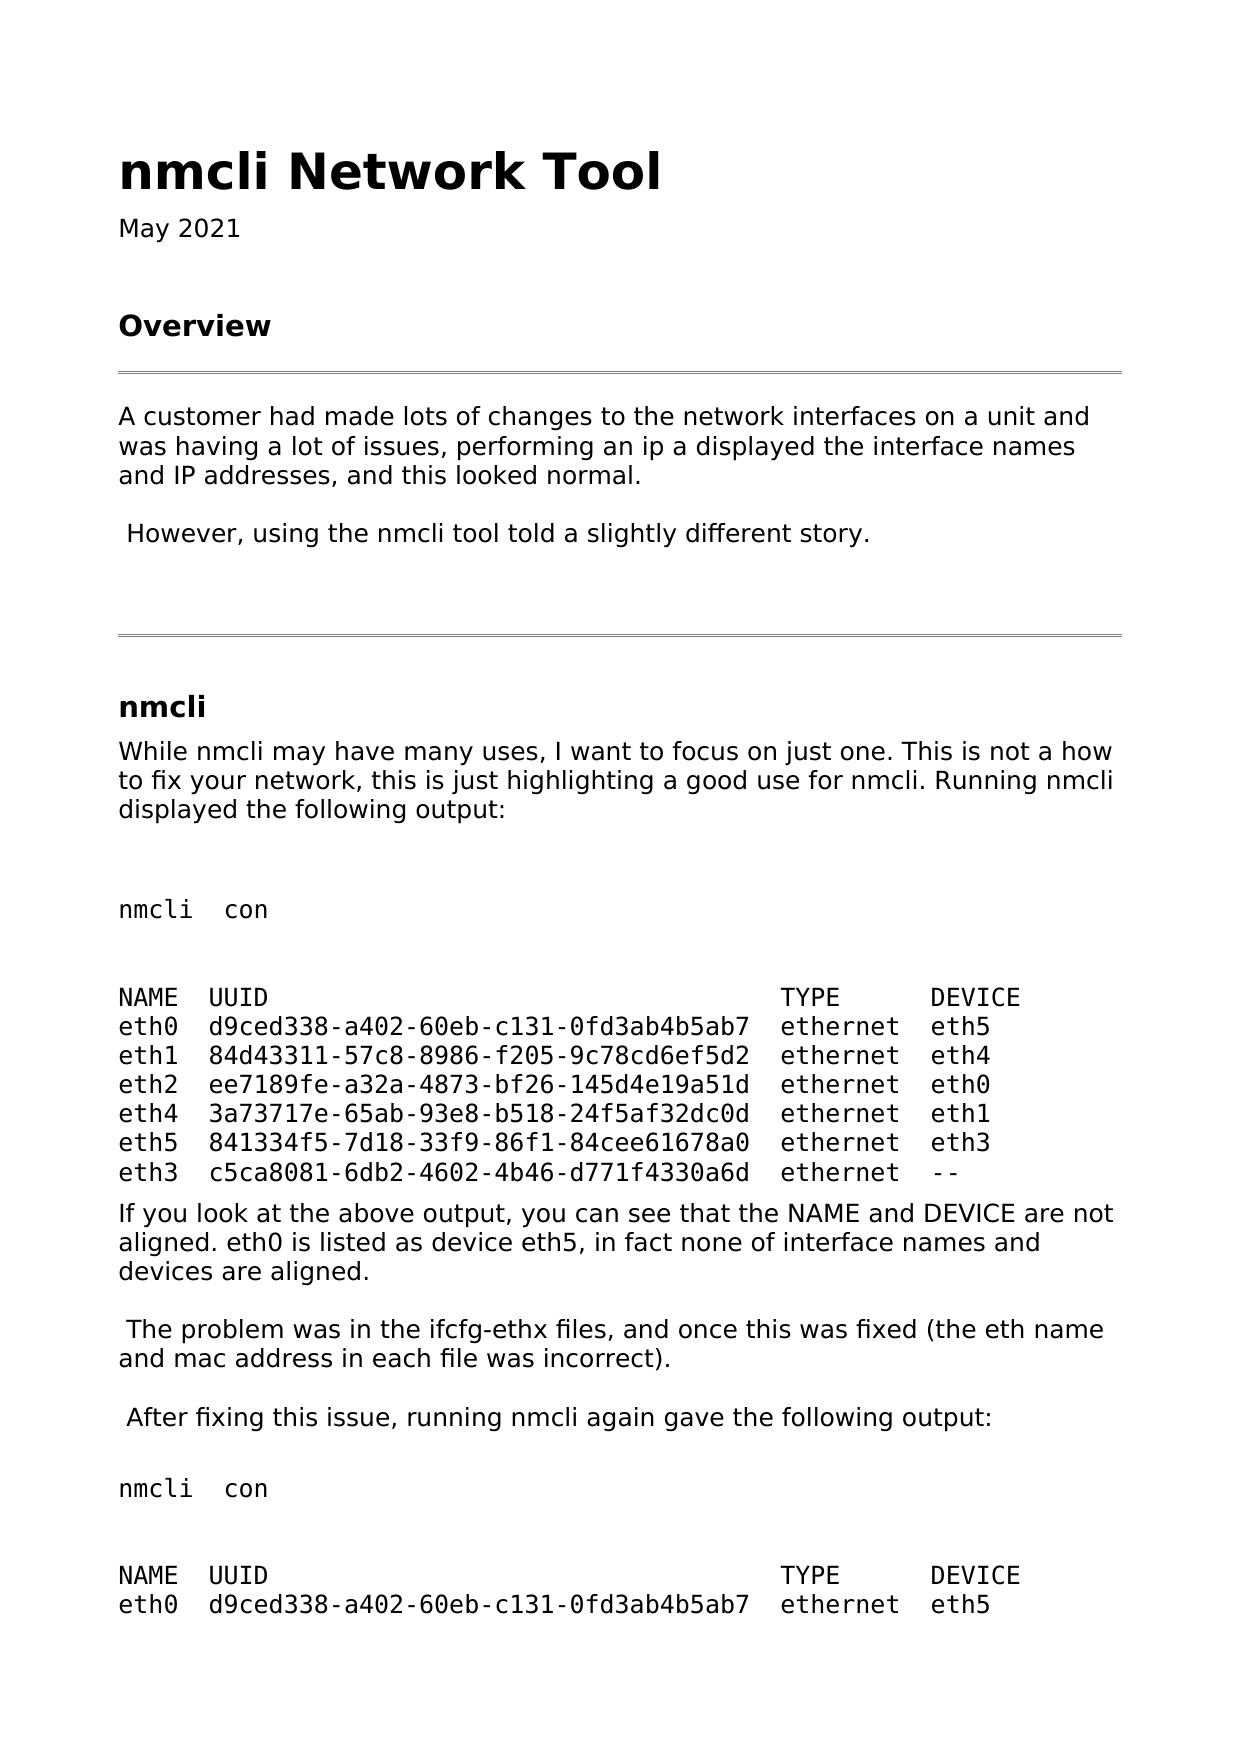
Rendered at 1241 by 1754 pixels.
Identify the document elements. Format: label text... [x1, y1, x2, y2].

text May 2021 [118, 214, 1122, 272]
text While nmcli may have many uses, I want to focus on just one. This is not a how to fix your network, this is just highlighting a good use for nmcli. Running nmcli displayed the following output: [118, 737, 1122, 883]
subtitle Overview [118, 310, 1122, 344]
text nmcli con NAME UUID TYPE DEVICE eth0 d9ced338-a402-60eb-c131-0fd3ab4b5ab7 ethernet eth5 [118, 1474, 1122, 1619]
subtitle nmcli [118, 691, 1122, 724]
subtitle nmcli Network Tool [118, 143, 1122, 201]
text A customer had made lots of changes to the network interfaces on a unit and was having a lot of issues, performing an ip a displayed the interface names and IP addresses, and this looked normal. However, using the nmcli tool told a slightly different story. [118, 402, 1122, 607]
text If you look at the above output, you can see that the NAME and DEVICE are not aligned. eth0 is listed as device eth5, in fact none of interface names and devices are aligned. The problem was in the ifcfg-ethx files, and once this was fixed (the eth name and mac address in each file was incorrect). After fixing this issue, running nmcli again gave the following output: [118, 1199, 1122, 1461]
text nmcli con NAME UUID TYPE DEVICE eth0 d9ced338-a402-60eb-c131-0fd3ab4b5ab7 ethernet eth5 eth1 84d43311-57c8-8986-f205-9c78cd6ef5d2 ethernet eth4 eth2 ee7189fe-a32a-4873-bf26-145d4e19a51d ethernet eth0 eth4 3a73717e-65ab-93e8-b518-24f5af32dc0d ethernet eth1 eth5 841334f5-7d18-33f9-86f1-84cee61678a0 ethernet eth3 eth3 c5ca8081-6db2-4602-4b46-d771f4330a6d ethernet -- [118, 895, 1122, 1187]
